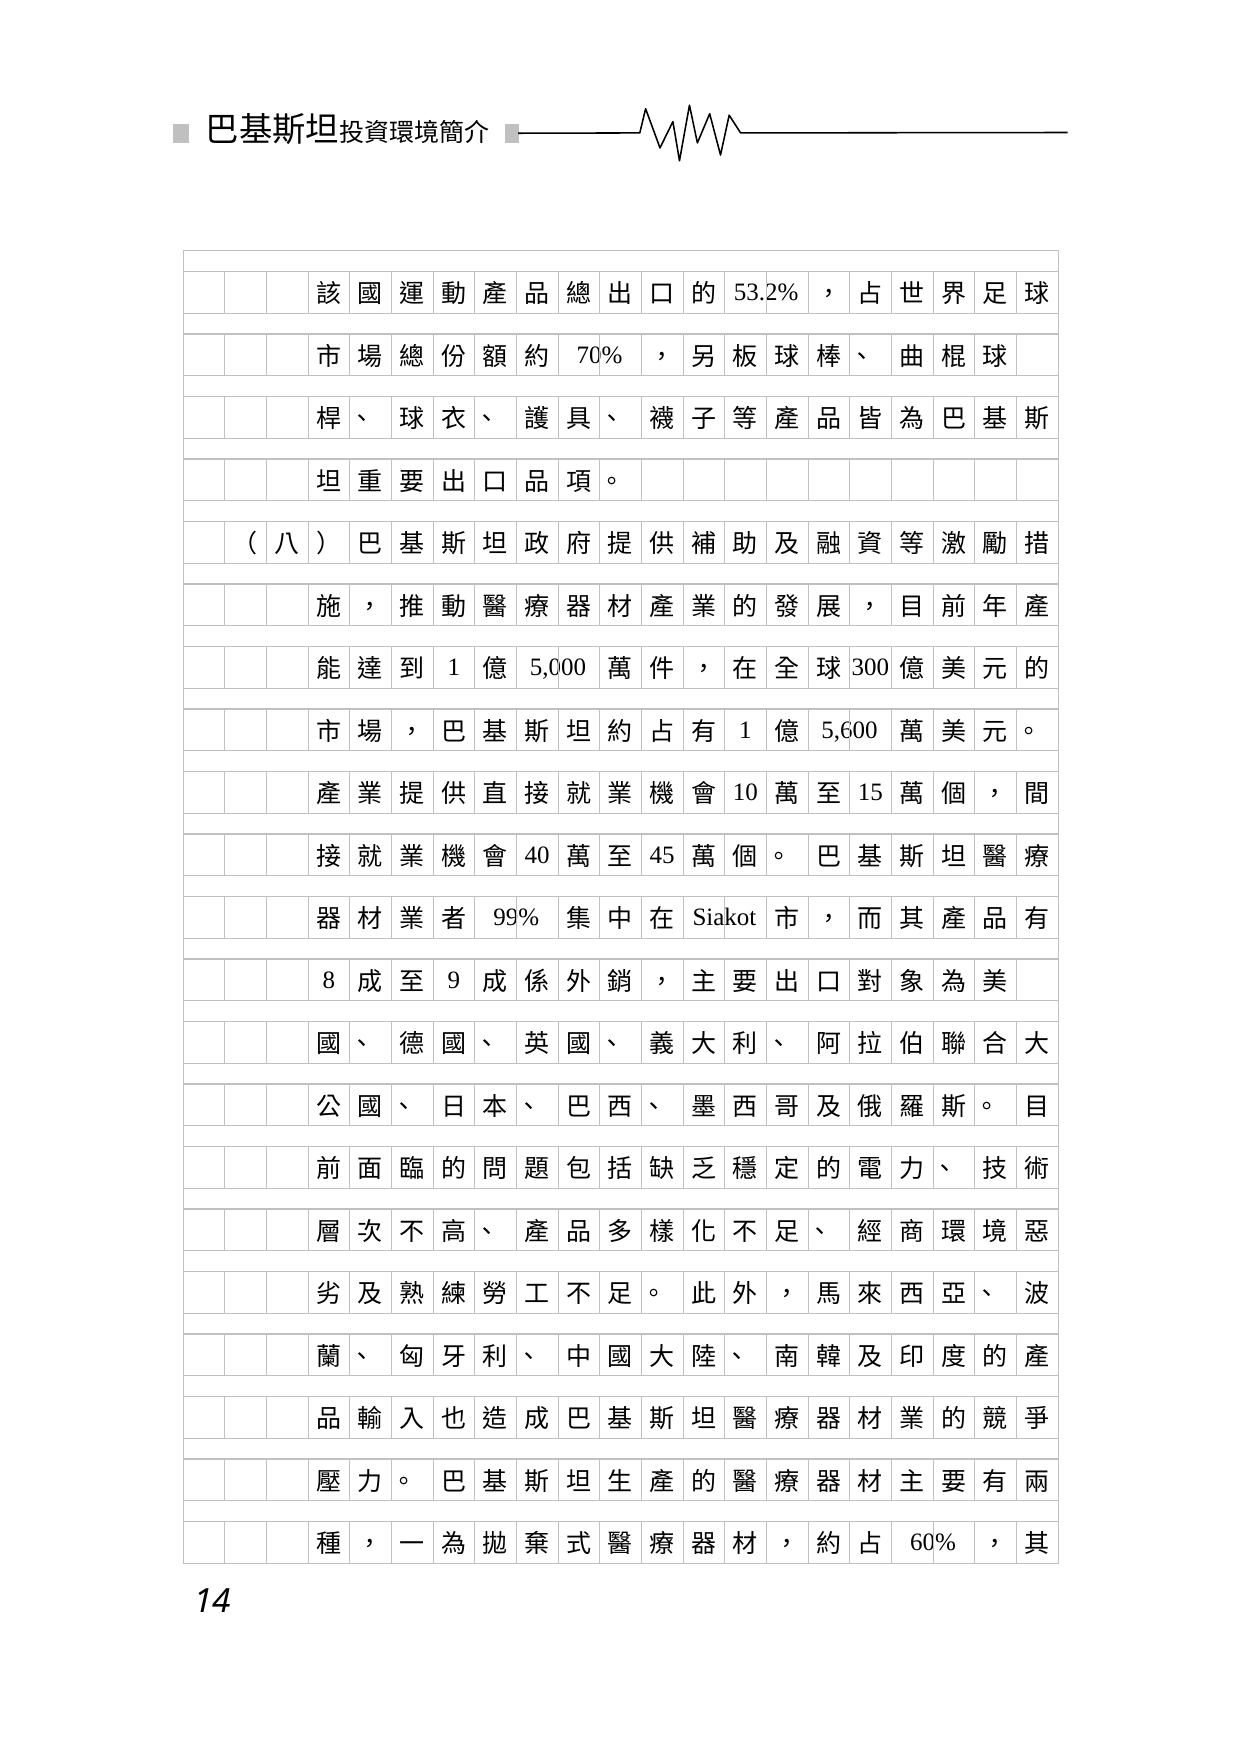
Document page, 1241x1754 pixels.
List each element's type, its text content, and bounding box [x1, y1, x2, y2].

text （八）巴基斯坦政府提供補助及融資等激勵措施，推動醫療器材產業的發展，目前年產能達到1億5,000萬件，在全球300億美元的市場，巴基斯坦約占有1億5,600萬美元。產業提供直接就業機會10萬至15萬個，間接就業機會40萬至45萬個。巴基斯坦醫療器材業者99%集中在Siakot市，而其產品有8成至9成係外銷，主要出口對象為美國、德國、英國、義大利、阿拉伯聯合大公國、日本、巴西、墨西哥及俄羅斯。目前面臨的問題包括缺乏穩定的電力、技術層次不高、產品多樣化不足、經商環境惡劣及熟練勞工不足。此外，馬來西亞、波蘭、匈牙利、中國大陸、南韓及印度的產品輸入也造成巴基斯坦醫療器材業的競爭壓力。巴基斯坦生產的醫療器材主要有兩種，一為拋棄式醫療器材，約占60%，其他40%是可重複使用的醫療器材。業者大多能符合英國、美國及德國的標準。目前有300家取得ISO-9002認證，有250家符合優良生產標準。 [207, 689, 1058, 708]
text （八）巴基斯坦政府提供補助及融資等激勵措施，推動醫療器材產業的發展，目前年產能達到1億5,000萬件，在全球300億美元的市場，巴基斯坦約占有1億5,600萬美元。產業提供直接就業機會10萬至15萬個，間接就業機會40萬至45萬個。巴基斯坦醫療器材業者99%集中在Siakot市，而其產品有8成至9成係外銷，主要出口對象為美國、德國、英國、義大利、阿拉伯聯合大公國、日本、巴西、墨西哥及俄羅斯。目前面臨的問題包括缺乏穩定的電力、技術層次不高、產品多樣化不足、經商環境惡劣及熟練勞工不足。此外，馬來西亞、波蘭、匈牙利、中國大陸、南韓及印度的產品輸入也造成巴基斯坦醫療器材業的競爭壓力。巴基斯坦生產的醫療器材主要有兩種，一為拋棄式醫療器材，約占60%，其他40%是可重複使用的醫療器材。業者大多能符合英國、美國及德國的標準。目前有300家取得ISO-9002認證，有250家符合優良生產標準。 [207, 939, 1058, 958]
text （八）巴基斯坦政府提供補助及融資等激勵措施，推動醫療器材產業的發展，目前年產能達到1億5,000萬件，在全球300億美元的市場，巴基斯坦約占有1億5,600萬美元。產業提供直接就業機會10萬至15萬個，間接就業機會40萬至45萬個。巴基斯坦醫療器材業者99%集中在Siakot市，而其產品有8成至9成係外銷，主要出口對象為美國、德國、英國、義大利、阿拉伯聯合大公國、日本、巴西、墨西哥及俄羅斯。目前面臨的問題包括缺乏穩定的電力、技術層次不高、產品多樣化不足、經商環境惡劣及熟練勞工不足。此外，馬來西亞、波蘭、匈牙利、中國大陸、南韓及印度的產品輸入也造成巴基斯坦醫療器材業的競爭壓力。巴基斯坦生產的醫療器材主要有兩種，一為拋棄式醫療器材，約占60%，其他40%是可重複使用的醫療器材。業者大多能符合英國、美國及德國的標準。目前有300家取得ISO-9002認證，有250家符合優良生產標準。 [207, 814, 1058, 833]
text （八）巴基斯坦政府提供補助及融資等激勵措施，推動醫療器材產業的發展，目前年產能達到1億5,000萬件，在全球300億美元的市場，巴基斯坦約占有1億5,600萬美元。產業提供直接就業機會10萬至15萬個，間接就業機會40萬至45萬個。巴基斯坦醫療器材業者99%集中在Siakot市，而其產品有8成至9成係外銷，主要出口對象為美國、德國、英國、義大利、阿拉伯聯合大公國、日本、巴西、墨西哥及俄羅斯。目前面臨的問題包括缺乏穩定的電力、技術層次不高、產品多樣化不足、經商環境惡劣及熟練勞工不足。此外，馬來西亞、波蘭、匈牙利、中國大陸、南韓及印度的產品輸入也造成巴基斯坦醫療器材業的競爭壓力。巴基斯坦生產的醫療器材主要有兩種，一為拋棄式醫療器材，約占60%，其他40%是可重複使用的醫療器材。業者大多能符合英國、美國及德國的標準。目前有300家取得ISO-9002認證，有250家符合優良生產標準。 [207, 1189, 1058, 1208]
text （八）巴基斯坦政府提供補助及融資等激勵措施，推動醫療器材產業的發展，目前年產能達到1億5,000萬件，在全球300億美元的市場，巴基斯坦約占有1億5,600萬美元。產業提供直接就業機會10萬至15萬個，間接就業機會40萬至45萬個。巴基斯坦醫療器材業者99%集中在Siakot市，而其產品有8成至9成係外銷，主要出口對象為美國、德國、英國、義大利、阿拉伯聯合大公國、日本、巴西、墨西哥及俄羅斯。目前面臨的問題包括缺乏穩定的電力、技術層次不高、產品多樣化不足、經商環境惡劣及熟練勞工不足。此外，馬來西亞、波蘭、匈牙利、中國大陸、南韓及印度的產品輸入也造成巴基斯坦醫療器材業的競爭壓力。巴基斯坦生產的醫療器材主要有兩種，一為拋棄式醫療器材，約占60%，其他40%是可重複使用的醫療器材。業者大多能符合英國、美國及德國的標準。目前有300家取得ISO-9002認證，有250家符合優良生產標準。 [207, 876, 1058, 896]
text （七）巴基斯坦是運動用品的主要生產國之一，出口項目中排行第一者為足球，約占該國運動產品總出口的53.2%，占世界足球市場總份額約70%，另板球棒、曲棍球桿、球衣、護具、襪子等產品皆為巴基斯坦重要出口品項。 [207, 314, 1058, 333]
text （八）巴基斯坦政府提供補助及融資等激勵措施，推動醫療器材產業的發展，目前年產能達到1億5,000萬件，在全球300億美元的市場，巴基斯坦約占有1億5,600萬美元。產業提供直接就業機會10萬至15萬個，間接就業機會40萬至45萬個。巴基斯坦醫療器材業者99%集中在Siakot市，而其產品有8成至9成係外銷，主要出口對象為美國、德國、英國、義大利、阿拉伯聯合大公國、日本、巴西、墨西哥及俄羅斯。目前面臨的問題包括缺乏穩定的電力、技術層次不高、產品多樣化不足、經商環境惡劣及熟練勞工不足。此外，馬來西亞、波蘭、匈牙利、中國大陸、南韓及印度的產品輸入也造成巴基斯坦醫療器材業的競爭壓力。巴基斯坦生產的醫療器材主要有兩種，一為拋棄式醫療器材，約占60%，其他40%是可重複使用的醫療器材。業者大多能符合英國、美國及德國的標準。目前有300家取得ISO-9002認證，有250家符合優良生產標準。 [207, 501, 1058, 521]
text （八）巴基斯坦政府提供補助及融資等激勵措施，推動醫療器材產業的發展，目前年產能達到1億5,000萬件，在全球300億美元的市場，巴基斯坦約占有1億5,600萬美元。產業提供直接就業機會10萬至15萬個，間接就業機會40萬至45萬個。巴基斯坦醫療器材業者99%集中在Siakot市，而其產品有8成至9成係外銷，主要出口對象為美國、德國、英國、義大利、阿拉伯聯合大公國、日本、巴西、墨西哥及俄羅斯。目前面臨的問題包括缺乏穩定的電力、技術層次不高、產品多樣化不足、經商環境惡劣及熟練勞工不足。此外，馬來西亞、波蘭、匈牙利、中國大陸、南韓及印度的產品輸入也造成巴基斯坦醫療器材業的競爭壓力。巴基斯坦生產的醫療器材主要有兩種，一為拋棄式醫療器材，約占60%，其他40%是可重複使用的醫療器材。業者大多能符合英國、美國及德國的標準。目前有300家取得ISO-9002認證，有250家符合優良生產標準。 [207, 564, 1058, 583]
text （八）巴基斯坦政府提供補助及融資等激勵措施，推動醫療器材產業的發展，目前年產能達到1億5,000萬件，在全球300億美元的市場，巴基斯坦約占有1億5,600萬美元。產業提供直接就業機會10萬至15萬個，間接就業機會40萬至45萬個。巴基斯坦醫療器材業者99%集中在Siakot市，而其產品有8成至9成係外銷，主要出口對象為美國、德國、英國、義大利、阿拉伯聯合大公國、日本、巴西、墨西哥及俄羅斯。目前面臨的問題包括缺乏穩定的電力、技術層次不高、產品多樣化不足、經商環境惡劣及熟練勞工不足。此外，馬來西亞、波蘭、匈牙利、中國大陸、南韓及印度的產品輸入也造成巴基斯坦醫療器材業的競爭壓力。巴基斯坦生產的醫療器材主要有兩種，一為拋棄式醫療器材，約占60%，其他40%是可重複使用的醫療器材。業者大多能符合英國、美國及德國的標準。目前有300家取得ISO-9002認證，有250家符合優良生產標準。 [207, 1439, 1058, 1458]
text （八）巴基斯坦政府提供補助及融資等激勵措施，推動醫療器材產業的發展，目前年產能達到1億5,000萬件，在全球300億美元的市場，巴基斯坦約占有1億5,600萬美元。產業提供直接就業機會10萬至15萬個，間接就業機會40萬至45萬個。巴基斯坦醫療器材業者99%集中在Siakot市，而其產品有8成至9成係外銷，主要出口對象為美國、德國、英國、義大利、阿拉伯聯合大公國、日本、巴西、墨西哥及俄羅斯。目前面臨的問題包括缺乏穩定的電力、技術層次不高、產品多樣化不足、經商環境惡劣及熟練勞工不足。此外，馬來西亞、波蘭、匈牙利、中國大陸、南韓及印度的產品輸入也造成巴基斯坦醫療器材業的競爭壓力。巴基斯坦生產的醫療器材主要有兩種，一為拋棄式醫療器材，約占60%，其他40%是可重複使用的醫療器材。業者大多能符合英國、美國及德國的標準。目前有300家取得ISO-9002認證，有250家符合優良生產標準。 [207, 1376, 1058, 1396]
text （八）巴基斯坦政府提供補助及融資等激勵措施，推動醫療器材產業的發展，目前年產能達到1億5,000萬件，在全球300億美元的市場，巴基斯坦約占有1億5,600萬美元。產業提供直接就業機會10萬至15萬個，間接就業機會40萬至45萬個。巴基斯坦醫療器材業者99%集中在Siakot市，而其產品有8成至9成係外銷，主要出口對象為美國、德國、英國、義大利、阿拉伯聯合大公國、日本、巴西、墨西哥及俄羅斯。目前面臨的問題包括缺乏穩定的電力、技術層次不高、產品多樣化不足、經商環境惡劣及熟練勞工不足。此外，馬來西亞、波蘭、匈牙利、中國大陸、南韓及印度的產品輸入也造成巴基斯坦醫療器材業的競爭壓力。巴基斯坦生產的醫療器材主要有兩種，一為拋棄式醫療器材，約占60%，其他40%是可重複使用的醫療器材。業者大多能符合英國、美國及德國的標準。目前有300家取得ISO-9002認證，有250家符合優良生產標準。 [207, 1001, 1058, 1021]
text （七）巴基斯坦是運動用品的主要生產國之一，出口項目中排行第一者為足球，約占該國運動產品總出口的53.2%，占世界足球市場總份額約70%，另板球棒、曲棍球桿、球衣、護具、襪子等產品皆為巴基斯坦重要出口品項。 [207, 251, 1058, 271]
text （八）巴基斯坦政府提供補助及融資等激勵措施，推動醫療器材產業的發展，目前年產能達到1億5,000萬件，在全球300億美元的市場，巴基斯坦約占有1億5,600萬美元。產業提供直接就業機會10萬至15萬個，間接就業機會40萬至45萬個。巴基斯坦醫療器材業者99%集中在Siakot市，而其產品有8成至9成係外銷，主要出口對象為美國、德國、英國、義大利、阿拉伯聯合大公國、日本、巴西、墨西哥及俄羅斯。目前面臨的問題包括缺乏穩定的電力、技術層次不高、產品多樣化不足、經商環境惡劣及熟練勞工不足。此外，馬來西亞、波蘭、匈牙利、中國大陸、南韓及印度的產品輸入也造成巴基斯坦醫療器材業的競爭壓力。巴基斯坦生產的醫療器材主要有兩種，一為拋棄式醫療器材，約占60%，其他40%是可重複使用的醫療器材。業者大多能符合英國、美國及德國的標準。目前有300家取得ISO-9002認證，有250家符合優良生產標準。 [207, 1314, 1058, 1333]
text （八）巴基斯坦政府提供補助及融資等激勵措施，推動醫療器材產業的發展，目前年產能達到1億5,000萬件，在全球300億美元的市場，巴基斯坦約占有1億5,600萬美元。產業提供直接就業機會10萬至15萬個，間接就業機會40萬至45萬個。巴基斯坦醫療器材業者99%集中在Siakot市，而其產品有8成至9成係外銷，主要出口對象為美國、德國、英國、義大利、阿拉伯聯合大公國、日本、巴西、墨西哥及俄羅斯。目前面臨的問題包括缺乏穩定的電力、技術層次不高、產品多樣化不足、經商環境惡劣及熟練勞工不足。此外，馬來西亞、波蘭、匈牙利、中國大陸、南韓及印度的產品輸入也造成巴基斯坦醫療器材業的競爭壓力。巴基斯坦生產的醫療器材主要有兩種，一為拋棄式醫療器材，約占60%，其他40%是可重複使用的醫療器材。業者大多能符合英國、美國及德國的標準。目前有300家取得ISO-9002認證，有250家符合優良生產標準。 [207, 751, 1058, 771]
text （八）巴基斯坦政府提供補助及融資等激勵措施，推動醫療器材產業的發展，目前年產能達到1億5,000萬件，在全球300億美元的市場，巴基斯坦約占有1億5,600萬美元。產業提供直接就業機會10萬至15萬個，間接就業機會40萬至45萬個。巴基斯坦醫療器材業者99%集中在Siakot市，而其產品有8成至9成係外銷，主要出口對象為美國、德國、英國、義大利、阿拉伯聯合大公國、日本、巴西、墨西哥及俄羅斯。目前面臨的問題包括缺乏穩定的電力、技術層次不高、產品多樣化不足、經商環境惡劣及熟練勞工不足。此外，馬來西亞、波蘭、匈牙利、中國大陸、南韓及印度的產品輸入也造成巴基斯坦醫療器材業的競爭壓力。巴基斯坦生產的醫療器材主要有兩種，一為拋棄式醫療器材，約占60%，其他40%是可重複使用的醫療器材。業者大多能符合英國、美國及德國的標準。目前有300家取得ISO-9002認證，有250家符合優良生產標準。 [207, 1064, 1058, 1083]
text （七）巴基斯坦是運動用品的主要生產國之一，出口項目中排行第一者為足球，約占該國運動產品總出口的53.2%，占世界足球市場總份額約70%，另板球棒、曲棍球桿、球衣、護具、襪子等產品皆為巴基斯坦重要出口品項。 [207, 376, 1058, 396]
text （八）巴基斯坦政府提供補助及融資等激勵措施，推動醫療器材產業的發展，目前年產能達到1億5,000萬件，在全球300億美元的市場，巴基斯坦約占有1億5,600萬美元。產業提供直接就業機會10萬至15萬個，間接就業機會40萬至45萬個。巴基斯坦醫療器材業者99%集中在Siakot市，而其產品有8成至9成係外銷，主要出口對象為美國、德國、英國、義大利、阿拉伯聯合大公國、日本、巴西、墨西哥及俄羅斯。目前面臨的問題包括缺乏穩定的電力、技術層次不高、產品多樣化不足、經商環境惡劣及熟練勞工不足。此外，馬來西亞、波蘭、匈牙利、中國大陸、南韓及印度的產品輸入也造成巴基斯坦醫療器材業的競爭壓力。巴基斯坦生產的醫療器材主要有兩種，一為拋棄式醫療器材，約占60%，其他40%是可重複使用的醫療器材。業者大多能符合英國、美國及德國的標準。目前有300家取得ISO-9002認證，有250家符合優良生產標準。 [207, 1501, 1058, 1521]
text （八）巴基斯坦政府提供補助及融資等激勵措施，推動醫療器材產業的發展，目前年產能達到1億5,000萬件，在全球300億美元的市場，巴基斯坦約占有1億5,600萬美元。產業提供直接就業機會10萬至15萬個，間接就業機會40萬至45萬個。巴基斯坦醫療器材業者99%集中在Siakot市，而其產品有8成至9成係外銷，主要出口對象為美國、德國、英國、義大利、阿拉伯聯合大公國、日本、巴西、墨西哥及俄羅斯。目前面臨的問題包括缺乏穩定的電力、技術層次不高、產品多樣化不足、經商環境惡劣及熟練勞工不足。此外，馬來西亞、波蘭、匈牙利、中國大陸、南韓及印度的產品輸入也造成巴基斯坦醫療器材業的競爭壓力。巴基斯坦生產的醫療器材主要有兩種，一為拋棄式醫療器材，約占60%，其他40%是可重複使用的醫療器材。業者大多能符合英國、美國及德國的標準。目前有300家取得ISO-9002認證，有250家符合優良生產標準。 [207, 626, 1058, 646]
text （七）巴基斯坦是運動用品的主要生產國之一，出口項目中排行第一者為足球，約占該國運動產品總出口的53.2%，占世界足球市場總份額約70%，另板球棒、曲棍球桿、球衣、護具、襪子等產品皆為巴基斯坦重要出口品項。 [207, 439, 1058, 458]
text （八）巴基斯坦政府提供補助及融資等激勵措施，推動醫療器材產業的發展，目前年產能達到1億5,000萬件，在全球300億美元的市場，巴基斯坦約占有1億5,600萬美元。產業提供直接就業機會10萬至15萬個，間接就業機會40萬至45萬個。巴基斯坦醫療器材業者99%集中在Siakot市，而其產品有8成至9成係外銷，主要出口對象為美國、德國、英國、義大利、阿拉伯聯合大公國、日本、巴西、墨西哥及俄羅斯。目前面臨的問題包括缺乏穩定的電力、技術層次不高、產品多樣化不足、經商環境惡劣及熟練勞工不足。此外，馬來西亞、波蘭、匈牙利、中國大陸、南韓及印度的產品輸入也造成巴基斯坦醫療器材業的競爭壓力。巴基斯坦生產的醫療器材主要有兩種，一為拋棄式醫療器材，約占60%，其他40%是可重複使用的醫療器材。業者大多能符合英國、美國及德國的標準。目前有300家取得ISO-9002認證，有250家符合優良生產標準。 [207, 1126, 1058, 1146]
text （八）巴基斯坦政府提供補助及融資等激勵措施，推動醫療器材產業的發展，目前年產能達到1億5,000萬件，在全球300億美元的市場，巴基斯坦約占有1億5,600萬美元。產業提供直接就業機會10萬至15萬個，間接就業機會40萬至45萬個。巴基斯坦醫療器材業者99%集中在Siakot市，而其產品有8成至9成係外銷，主要出口對象為美國、德國、英國、義大利、阿拉伯聯合大公國、日本、巴西、墨西哥及俄羅斯。目前面臨的問題包括缺乏穩定的電力、技術層次不高、產品多樣化不足、經商環境惡劣及熟練勞工不足。此外，馬來西亞、波蘭、匈牙利、中國大陸、南韓及印度的產品輸入也造成巴基斯坦醫療器材業的競爭壓力。巴基斯坦生產的醫療器材主要有兩種，一為拋棄式醫療器材，約占60%，其他40%是可重複使用的醫療器材。業者大多能符合英國、美國及德國的標準。目前有300家取得ISO-9002認證，有250家符合優良生產標準。 [207, 1251, 1058, 1271]
